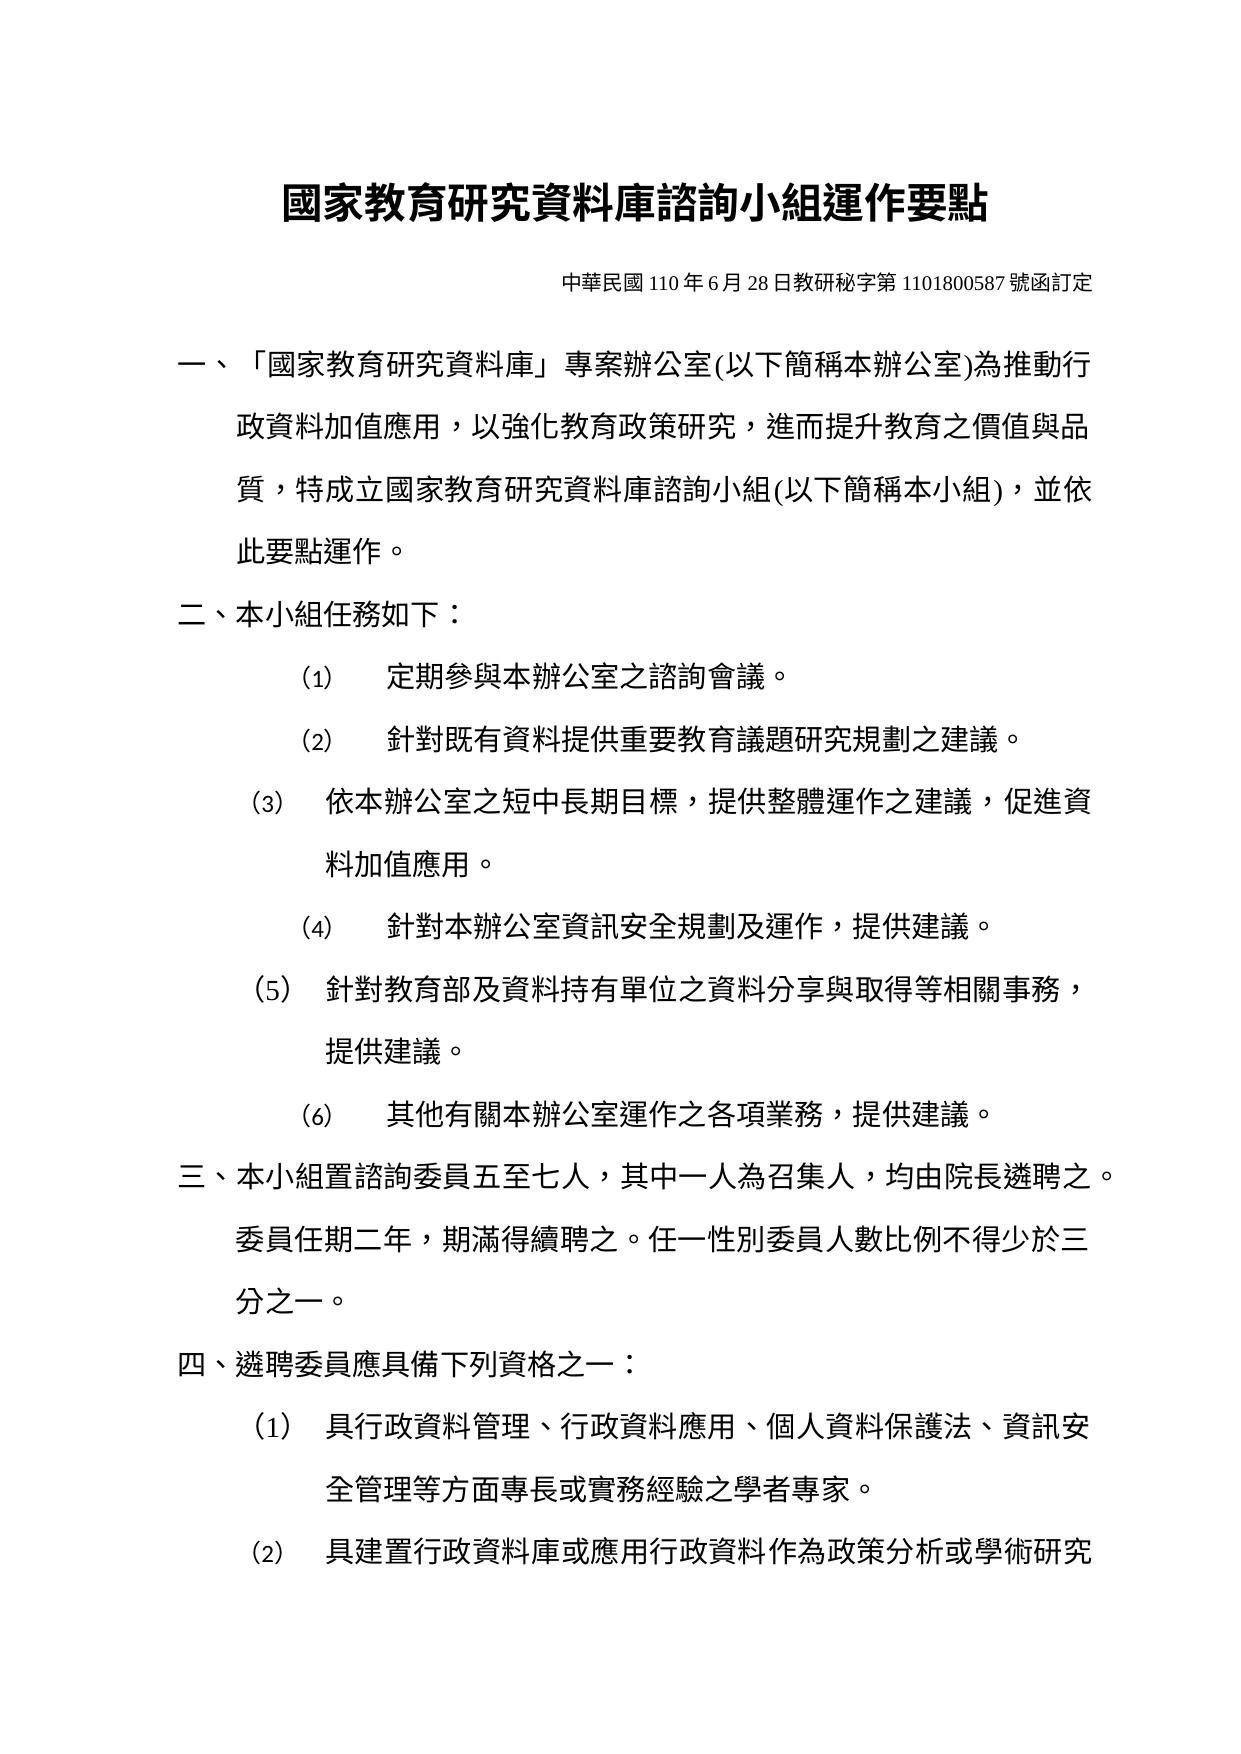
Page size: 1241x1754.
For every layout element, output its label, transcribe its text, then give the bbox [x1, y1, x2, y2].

text 三、本小組置諮詢委員五至七人，其中一人為召集人，均由院長遴聘之。委員任期二年，期滿得續聘之。任一性別委員人數比例不得少於三分之一。 [177, 1133, 1092, 1321]
text 中華民國110年6月28日教研秘字第1101800587號函訂定 [177, 239, 1092, 302]
text 四、遴聘委員應具備下列資格之一： [177, 1321, 1092, 1383]
text 一、「國家教育研究資料庫」專案辦公室(以下簡稱本辦公室)為推動行政資料加值應用，以強化教育政策研究，進而提升教育之價值與品質，特成立國家教育研究資料庫諮詢小組(以下簡稱本小組)，並依此要點運作。 [177, 321, 1092, 571]
text 國家教育研究資料庫諮詢小組運作要點 [177, 158, 1092, 221]
text 二、本小組任務如下： [177, 571, 1092, 633]
list 依本辦公室之短中長期目標，提供整體運作之建議，促進資料加值應用。 [236, 758, 1092, 883]
list 其他有關本辦公室運作之各項業務，提供建議。 [286, 1071, 1092, 1133]
list 具建置行政資料庫或應用行政資料作為政策分析或學術研究 [236, 1508, 1092, 1571]
list 針對既有資料提供重要教育議題研究規劃之建議。 [286, 696, 1092, 758]
list 針對本辦公室資訊安全規劃及運作，提供建議。 [286, 883, 1092, 946]
list 定期參與本辦公室之諮詢會議。 [286, 633, 1092, 696]
list 具行政資料管理、行政資料應用、個人資料保護法、資訊安全管理等方面專長或實務經驗之學者專家。 [236, 1383, 1092, 1508]
list 針對教育部及資料持有單位之資料分享與取得等相關事務，提供建議。 [236, 946, 1092, 1071]
